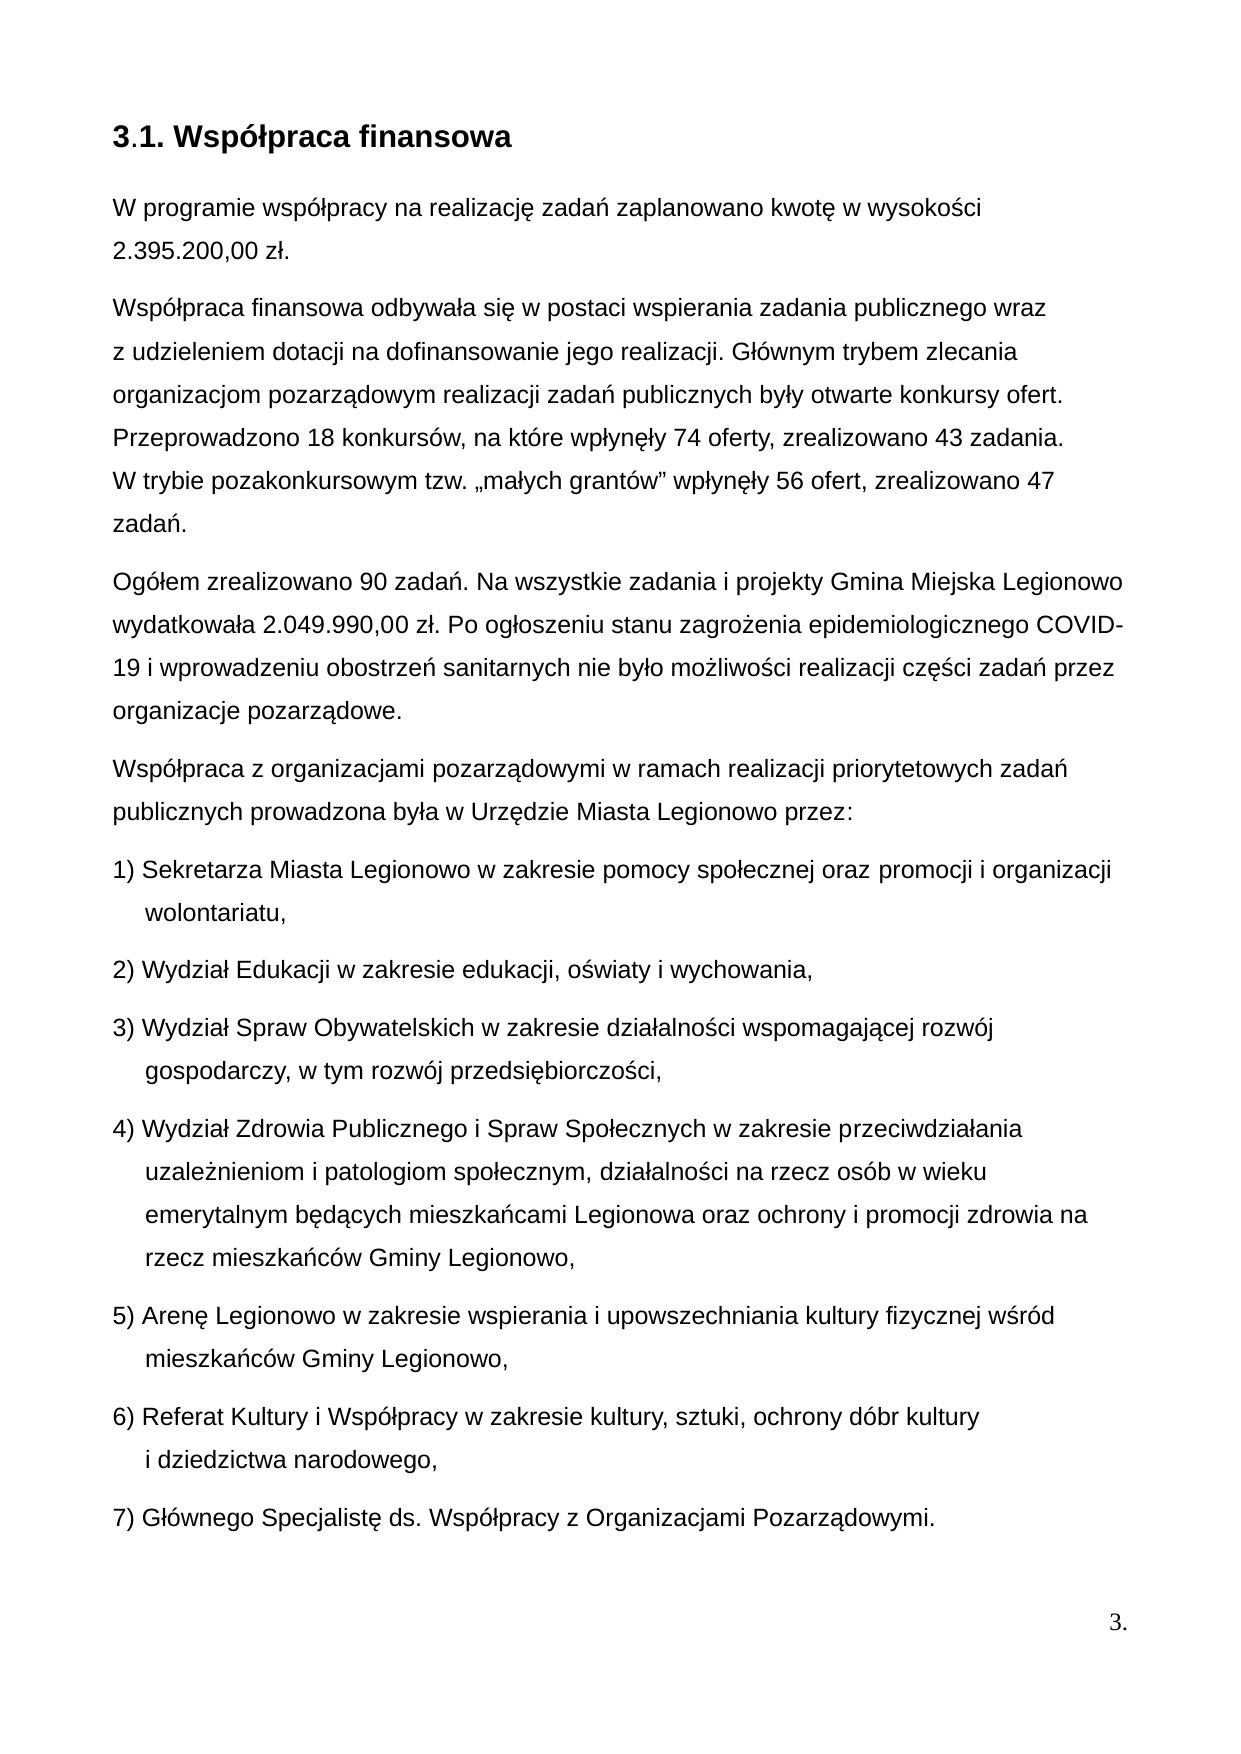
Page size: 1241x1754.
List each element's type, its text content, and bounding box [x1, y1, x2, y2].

text Ogółem zrealizowano 90 zadań. Na wszystkie zadania i projekty Gmina Miejska Legionowo wydatkowała 2.049.990,00 zł. Po ogłoszeniu stanu zagrożenia epidemiologicznego COVID-19 i wprowadzeniu obostrzeń sanitarnych nie było możliwości realizacji części zadań przez organizacje pozarządowe. [112, 567, 1128, 725]
list Wydział Zdrowia Publicznego i Spraw Społecznych w zakresie przeciwdziałania uzależnieniom i patologiom społecznym, działalności na rzecz osób w wieku emerytalnym będących mieszkańcami Legionowa oraz ochrony i promocji zdrowia na rzecz mieszkańców Gminy Legionowo, [112, 1114, 1128, 1272]
list Sekretarza Miasta Legionowo w zakresie pomocy społecznej oraz promocji i organizacji wolontariatu, [112, 855, 1128, 927]
list Wydział Edukacji w zakresie edukacji, oświaty i wychowania, [112, 956, 1128, 984]
list Referat Kultury i Współpracy w zakresie kultury, sztuki, ochrony dóbr kultury i dziedzictwa narodowego, [112, 1402, 1128, 1474]
list Arenę Legionowo w zakresie wspierania i upowszechniania kultury fizycznej wśród mieszkańców Gminy Legionowo, [112, 1301, 1128, 1373]
text Współpraca z organizacjami pozarządowymi w ramach realizacji priorytetowych zadań publicznych prowadzona była w Urzędzie Miasta Legionowo przez: [112, 754, 1128, 826]
list Wydział Spraw Obywatelskich w zakresie działalności wspomagającej rozwój gospodarczy, w tym rozwój przedsiębiorczości, [112, 1013, 1128, 1085]
text W programie współpracy na realizację zadań zaplanowano kwotę w wysokości 2.395.200,00 zł. [112, 193, 1128, 264]
list Głównego Specjalistę ds. Współpracy z Organizacjami Pozarządowymi. [112, 1503, 1128, 1532]
text Współpraca finansowa odbywała się w postaci wspierania zadania publicznego wraz z udzieleniem dotacji na dofinansowanie jego realizacji. Głównym trybem zlecania organizacjom pozarządowym realizacji zadań publicznych były otwarte konkursy ofert. Przeprowadzono 18 konkursów, na które wpłynęły 74 oferty, zrealizowano 43 zadania. W trybie pozakonkursowym tzw. „małych grantów” wpłynęły 56 ofert, zrealizowano 47 zadań. [112, 293, 1128, 538]
subtitle 3.1. Współpraca finansowa [112, 118, 1128, 154]
